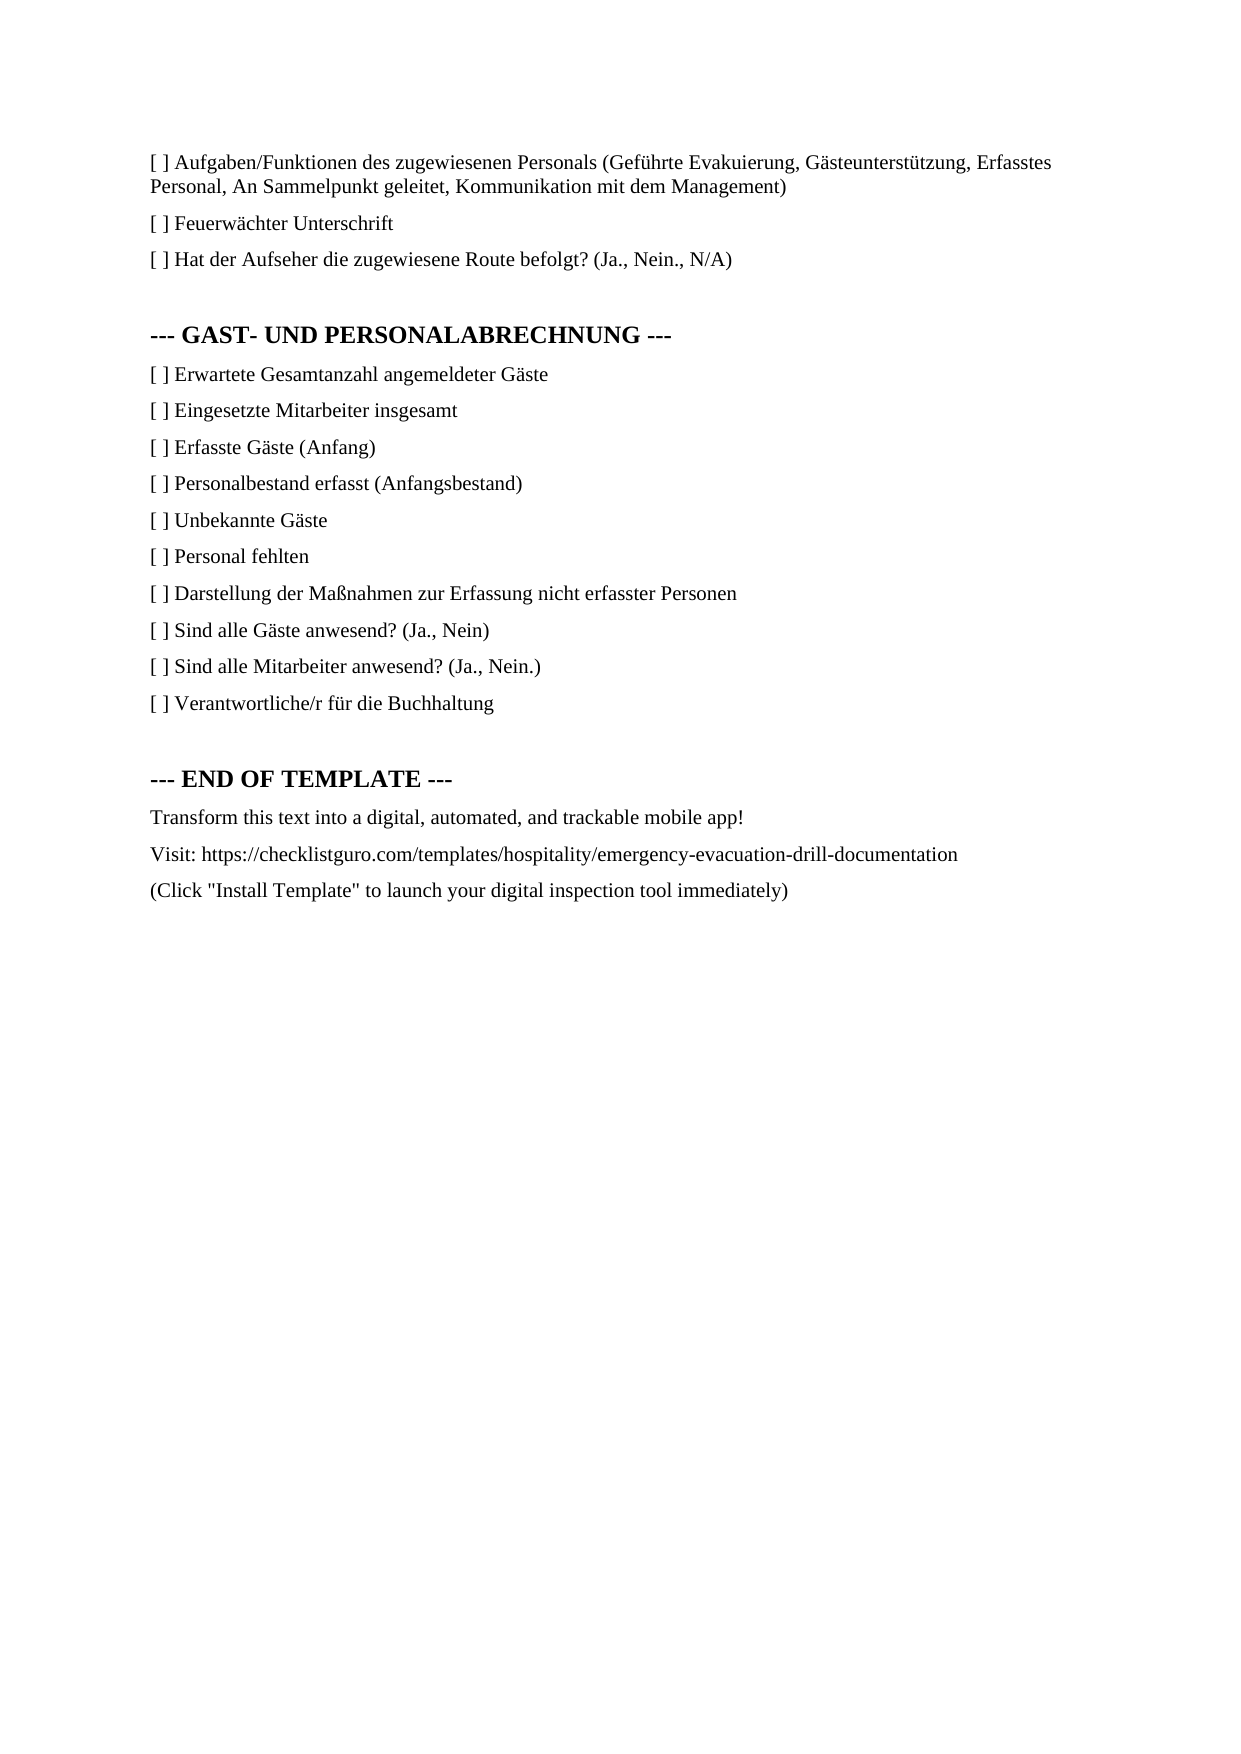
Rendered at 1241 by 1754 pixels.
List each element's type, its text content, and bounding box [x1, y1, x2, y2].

text Transform this text into a digital, automated, and trackable mobile app! [150, 805, 1090, 829]
text [ ] Unbekannte Gäste [150, 508, 1090, 532]
text [ ] Sind alle Mitarbeiter anwesend? (Ja., Nein.) [150, 654, 1090, 678]
text [ ] Erfasste Gäste (Anfang) [150, 435, 1090, 459]
text [ ] Verantwortliche/r für die Buchhaltung [150, 691, 1090, 715]
text [ ] Erwartete Gesamtanzahl angemeldeter Gäste [150, 362, 1090, 386]
text [ ] Personalbestand erfasst (Anfangsbestand) [150, 471, 1090, 495]
text [ ] Sind alle Gäste anwesend? (Ja., Nein) [150, 617, 1090, 642]
text [ ] Hat der Aufseher die zugewiesene Route befolgt? (Ja., Nein., N/A) [150, 247, 1090, 271]
text Visit: https://checklistguro.com/templates/hospitality/emergency-evacuation-drill-documentation [150, 842, 1090, 866]
text (Click "Install Template" to launch your digital inspection tool immediately) [150, 878, 1090, 902]
text [ ] Feuerwächter Unterschrift [150, 211, 1090, 235]
text [ ] Darstellung der Maßnahmen zur Erfassung nicht erfasster Personen [150, 581, 1090, 605]
text [ ] Aufgaben/Funktionen des zugewiesenen Personals (Geführte Evakuierung, Gästeunterstützung, Erfasstes Personal, An Sammelpunkt geleitet, Kommunikation mit dem Management) [150, 150, 1090, 198]
text --- END OF TEMPLATE --- [150, 764, 1090, 792]
text --- GAST- UND PERSONALABRECHNUNG --- [150, 320, 1090, 349]
text [ ] Personal fehlten [150, 544, 1090, 568]
text [ ] Eingesetzte Mitarbeiter insgesamt [150, 398, 1090, 422]
